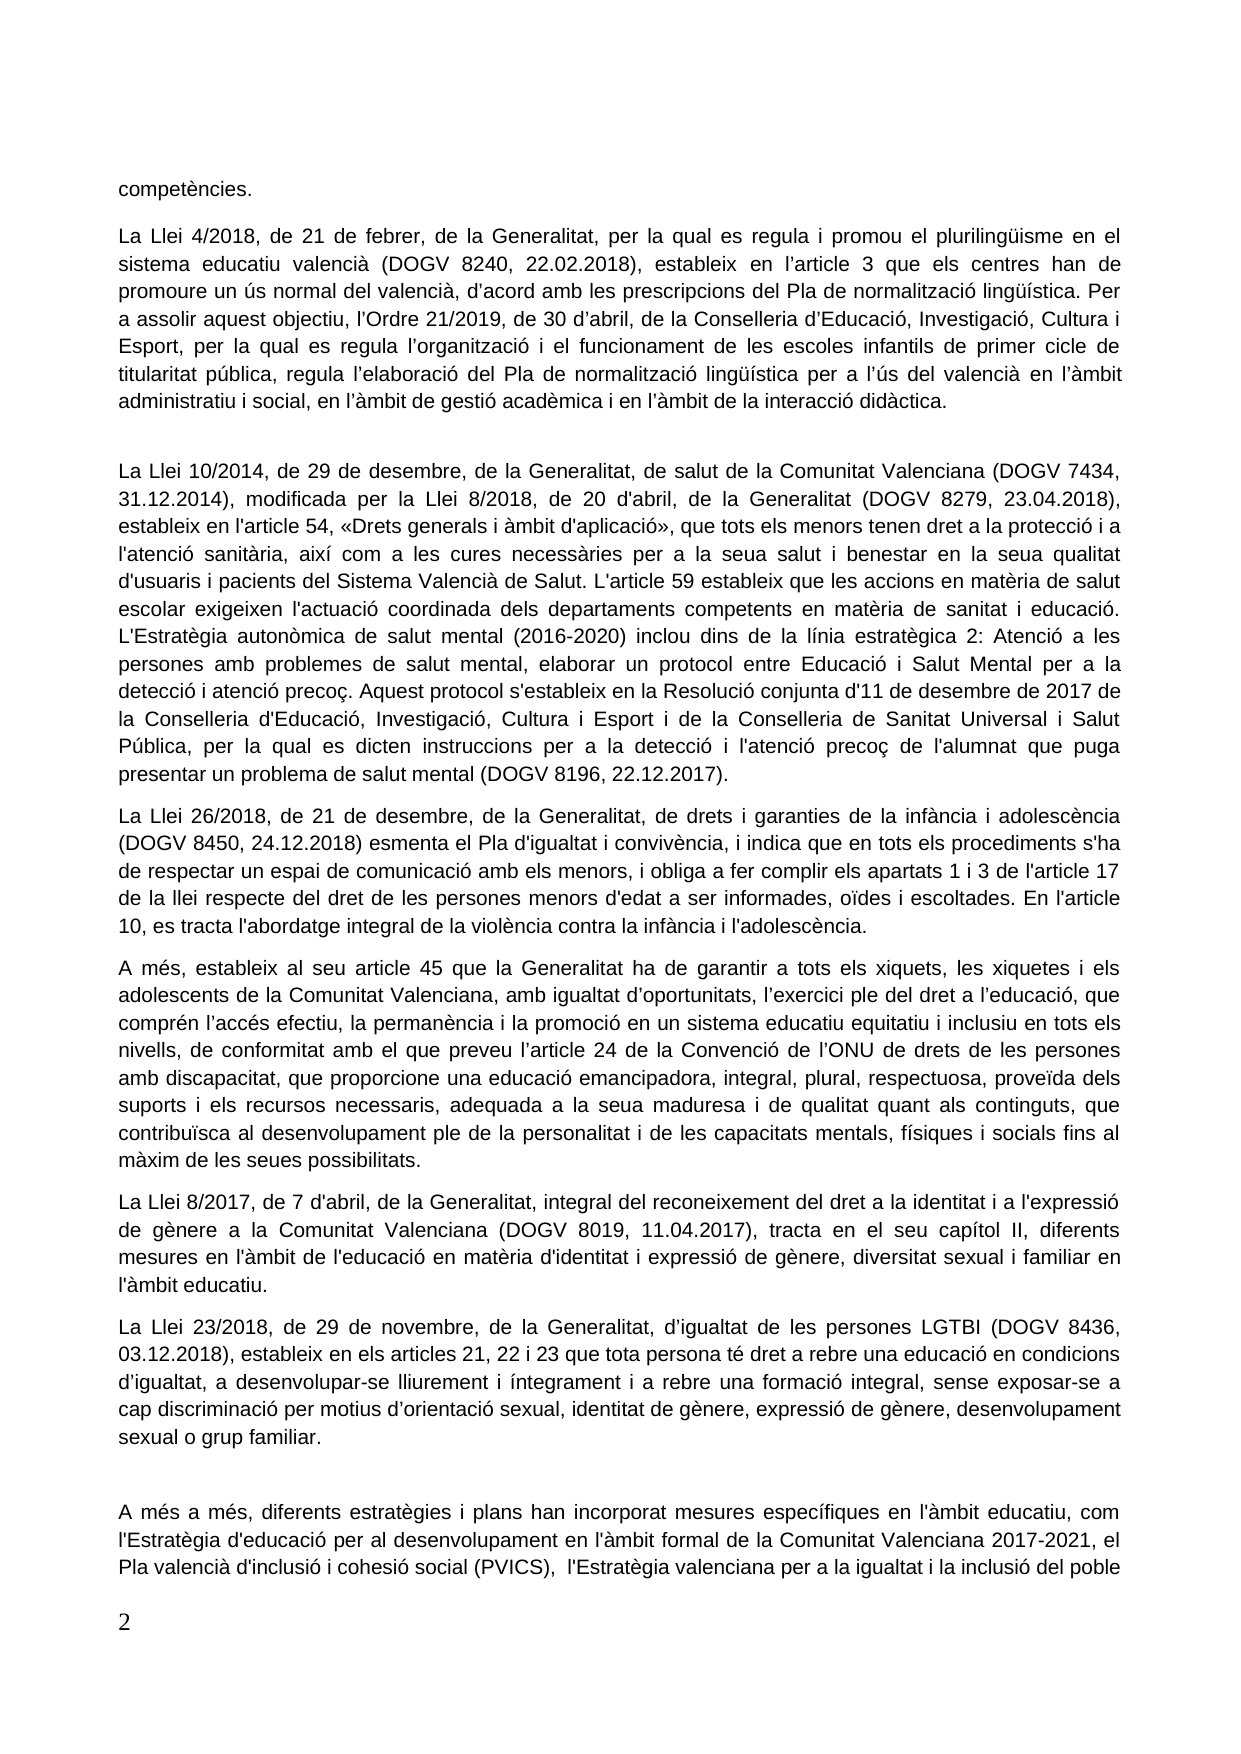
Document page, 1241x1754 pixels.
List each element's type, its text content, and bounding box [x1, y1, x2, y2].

text A més, estableix al seu article 45 que la Generalitat ha de garantir a tots els xiquets, les xiquetes i els adolescents de la Comunitat Valenciana, amb igualtat d’oportunitats, l’exercici ple del dret a l’educació, que comprén l’accés efectiu, la permanència i la promoció en un sistema educatiu equitatiu i inclusiu en tots els nivells, de conformitat amb el que preveu l’article 24 de la Convenció de l’ONU de drets de les persones amb discapacitat, que proporcione una educació emancipadora, integral, plural, respectuosa, proveïda dels suports i els recursos necessaris, adequada a la seua maduresa i de qualitat quant als continguts, que contribuïsca al desenvolupament ple de la personalitat i de les capacitats mentals, físiques i socials fins al màxim de les seues possibilitats. [118, 956, 1122, 1172]
text A més a més, diferents estratègies i plans han incorporat mesures específiques en l'àmbit educatiu, com l'Estratègia d'educació per al desenvolupament en l'àmbit formal de la Comunitat Valenciana 2017-2021, el Pla valencià d'inclusió i cohesió social (PVICS), l'Estratègia valenciana per a la igualtat i la inclusió del poble [118, 1500, 1122, 1579]
text La Llei 8/2017, de 7 d'abril, de la Generalitat, integral del reconeixement del dret a la identitat i a l'expressió de gènere a la Comunitat Valenciana (DOGV 8019, 11.04.2017), tracta en el seu capítol II, diferents mesures en l'àmbit de l'educació en matèria d'identitat i expressió de gènere, diversitat sexual i familiar en l'àmbit educatiu. [118, 1190, 1122, 1297]
text competències. [118, 176, 1122, 200]
text La Llei 10/2014, de 29 de desembre, de la Generalitat, de salut de la Comunitat Valenciana (DOGV 7434, 31.12.2014), modificada per la Llei 8/2018, de 20 d'abril, de la Generalitat (DOGV 8279, 23.04.2018), estableix en l'article 54, «Drets generals i àmbit d'aplicació», que tots els menors tenen dret a la protecció i a l'atenció sanitària, així com a les cures necessàries per a la seua salut i benestar en la seua qualitat d'usuaris i pacients del Sistema Valencià de Salut. L'article 59 estableix que les accions en matèria de salut escolar exigeixen l'actuació coordinada dels departaments competents en matèria de sanitat i educació. L'Estratègia autonòmica de salut mental (2016-2020) inclou dins de la línia estratègica 2: Atenció a les persones amb problemes de salut mental, elaborar un protocol entre Educació i Salut Mental per a la detecció i atenció precoç. Aquest protocol s'estableix en la Resolució conjunta d'11 de desembre de 2017 de la Conselleria d'Educació, Investigació, Cultura i Esport i de la Conselleria de Sanitat Universal i Salut Pública, per la qual es dicten instruccions per a la detecció i l'atenció precoç de l'alumnat que puga presentar un problema de salut mental (DOGV 8196, 22.12.2017). [118, 459, 1122, 785]
text La Llei 26/2018, de 21 de desembre, de la Generalitat, de drets i garanties de la infància i adolescència (DOGV 8450, 24.12.2018) esmenta el Pla d'igualtat i convivència, i indica que en tots els procediments s'ha de respectar un espai de comunicació amb els menors, i obliga a fer complir els apartats 1 i 3 de l'article 17 de la llei respecte del dret de les persones menors d'edat a ser informades, oïdes i escoltades. En l'article 10, es tracta l'abordatge integral de la violència contra la infància i l'adolescència. [118, 803, 1122, 937]
text La Llei 4/2018, de 21 de febrer, de la Generalitat, per la qual es regula i promou el plurilingüisme en el sistema educatiu valencià (DOGV 8240, 22.02.2018), estableix en l’article 3 que els centres han de promoure un ús normal del valencià, d’acord amb les prescripcions del Pla de normalització lingüística. Per a assolir aquest objectiu, l’Ordre 21/2019, de 30 d’abril, de la Conselleria d’Educació, Investigació, Cultura i Esport, per la qual es regula l’organització i el funcionament de les escoles infantils de primer cicle de titularitat pública, regula l’elaboració del Pla de normalització lingüística per a l’ús del valencià en l’àmbit administratiu i social, en l’àmbit de gestió acadèmica i en l’àmbit de la interacció didàctica. [118, 224, 1122, 413]
text La Llei 23/2018, de 29 de novembre, de la Generalitat, d’igualtat de les persones LGTBI (DOGV 8436, 03.12.2018), estableix en els articles 21, 22 i 23 que tota persona té dret a rebre una educació en condicions d’igualtat, a desenvolupar-se lliurement i íntegrament i a rebre una formació integral, sense exposar-se a cap discriminació per motius d’orientació sexual, identitat de gènere, expressió de gènere, desenvolupament sexual o grup familiar. [118, 1315, 1122, 1449]
